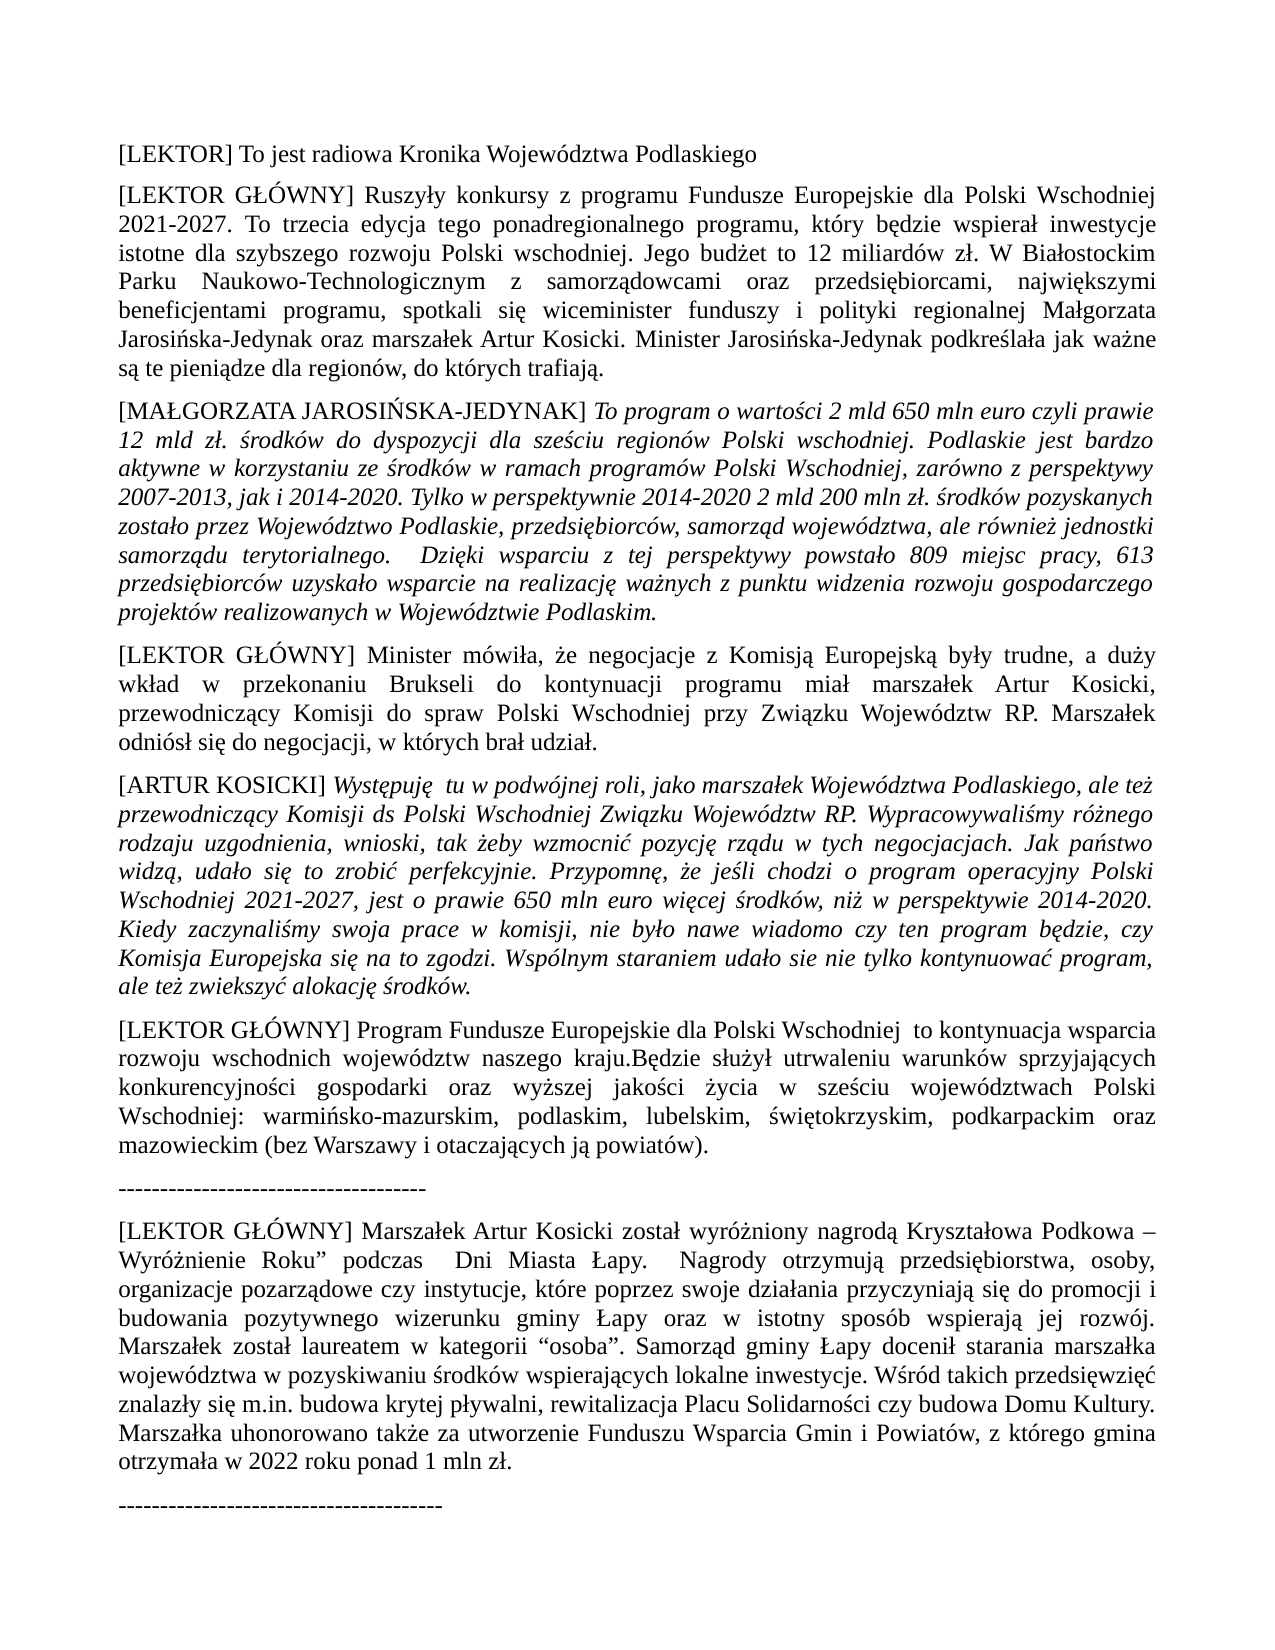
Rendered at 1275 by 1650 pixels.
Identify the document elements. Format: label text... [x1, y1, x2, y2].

text ------------------------------------- [118, 1173, 1157, 1202]
text [ARTUR KOSICKI] Występuję tu w podwójnej roli, jako marszałek Województwa Podlaskiego, ale też przewodniczący Komisji ds Polski Wschodniej Związku Województw RP. Wypracowywaliśmy różnego rodzaju uzgodnienia, wnioski, tak żeby wzmocnić pozycję rządu w tych negocjacjach. Jak państwo widzą, udało się to zrobić perfekcyjnie. Przypomnę, że jeśli chodzi o program operacyjny Polski Wschodniej 2021-2027, jest o prawie 650 mln euro więcej środków, niż w perspektywie 2014-2020. Kiedy zaczynaliśmy swoja prace w komisji, nie było nawe wiadomo czy ten program będzie, czy Komisja Europejska się na to zgodzi. Wspólnym staraniem udało sie nie tylko kontynuować program, ale też zwiekszyć alokację środków. [118, 770, 1157, 1000]
text [LEKTOR] To jest radiowa Kronika Województwa Podlaskiego [118, 139, 1157, 168]
text [LEKTOR GŁÓWNY] Program Fundusze Europejskie dla Polski Wschodniej to kontynuacja wsparcia rozwoju wschodnich województw naszego kraju.Będzie służył utrwaleniu warunków sprzyjających konkurencyjności gospodarki oraz wyższej jakości życia w sześciu województwach Polski Wschodniej: warmińsko-mazurskim, podlaskim, lubelskim, świętokrzyskim, podkarpackim oraz mazowieckim (bez Warszawy i otaczających ją powiatów). [118, 1015, 1157, 1158]
text --------------------------------------- [118, 1490, 1157, 1518]
text [LEKTOR GŁÓWNY] Marszałek Artur Kosicki został wyróżniony nagrodą Kryształowa Podkowa – Wyróżnienie Roku” podczas Dni Miasta Łapy. Nagrody otrzymują przedsiębiorstwa, osoby, organizacje pozarządowe czy instytucje, które poprzez swoje działania przyczyniają się do promocji i budowania pozytywnego wizerunku gminy Łapy oraz w istotny sposób wspierają jej rozwój. Marszałek został laureatem w kategorii “osoba”. Samorząd gminy Łapy docenił starania marszałka województwa w pozyskiwaniu środków wspierających lokalne inwestycje. Wśród takich przedsięwzięć znalazły się m.in. budowa krytej pływalni, rewitalizacja Placu Solidarności czy budowa Domu Kultury. Marszałka uhonorowano także za utworzenie Funduszu Wsparcia Gmin i Powiatów, z którego gmina otrzymała w 2022 roku ponad 1 mln zł. [118, 1216, 1157, 1475]
text [LEKTOR GŁÓWNY] Minister mówiła, że negocjacje z Komisją Europejską były trudne, a duży wkład w przekonaniu Brukseli do kontynuacji programu miał marszałek Artur Kosicki, przewodniczący Komisji do spraw Polski Wschodniej przy Związku Województw RP. Marszałek odniósł się do negocjacji, w których brał udział. [118, 641, 1157, 756]
text [MAŁGORZATA JAROSIŃSKA-JEDYNAK] To program o wartości 2 mld 650 mln euro czyli prawie 12 mld zł. środków do dyspozycji dla sześciu regionów Polski wschodniej. Podlaskie jest bardzo aktywne w korzystaniu ze środków w ramach programów Polski Wschodniej, zarówno z perspektywy 2007-2013, jak i 2014-2020. Tylko w perspektywnie 2014-2020 2 mld 200 mln zł. środków pozyskanych zostało przez Województwo Podlaskie, przedsiębiorców, samorząd województwa, ale również jednostki samorządu terytorialnego. Dzięki wsparciu z tej perspektywy powstało 809 miejsc pracy, 613 przedsiębiorców uzyskało wsparcie na realizację ważnych z punktu widzenia rozwoju gospodarczego projektów realizowanych w Województwie Podlaskim. [118, 396, 1157, 626]
subtitle [LEKTOR GŁÓWNY] Ruszyły konkursy z programu Fundusze Europejskie dla Polski Wschodniej 2021-2027. To trzecia edycja tego ponadregionalnego programu, który będzie wspierał inwestycje istotne dla szybszego rozwoju Polski wschodniej. Jego budżet to 12 miliardów zł. W Białostockim Parku Naukowo-Technologicznym z samorządowcami oraz przedsiębiorcami, największymi beneficjentami programu, spotkali się wiceminister funduszy i polityki regionalnej Małgorzata Jarosińska-Jedynak oraz marszałek Artur Kosicki. Minister Jarosińska-Jedynak podkreślała jak ważne są te pieniądze dla regionów, do których trafiają. [118, 180, 1157, 381]
